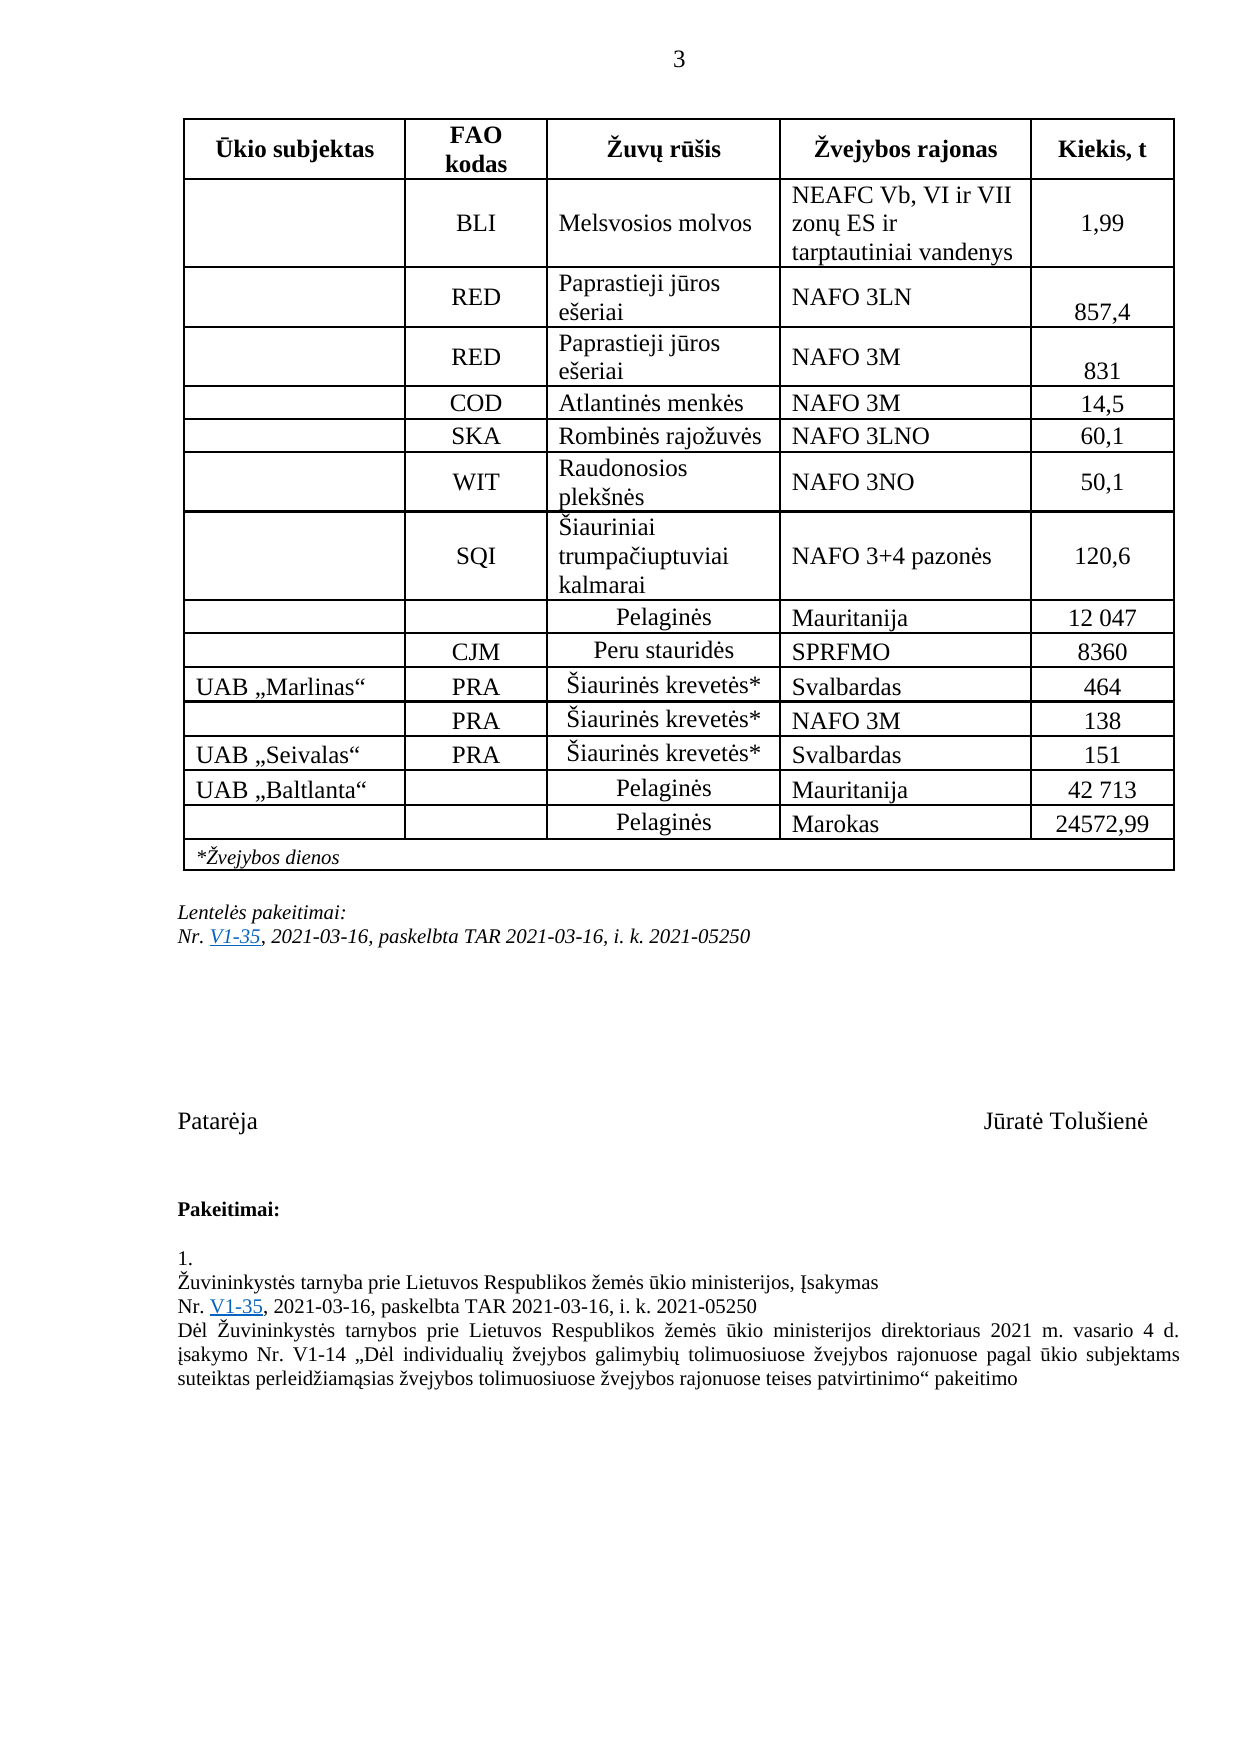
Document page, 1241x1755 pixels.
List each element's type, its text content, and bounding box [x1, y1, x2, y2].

table_cell Pelaginės [548, 806, 779, 838]
table_cell WIT [406, 453, 546, 510]
table_cell [185, 634, 404, 666]
table_cell Svalbardas [781, 668, 1030, 700]
table_cell Pelaginės [548, 771, 779, 803]
table_cell 120,6 [1032, 513, 1173, 599]
table_cell [406, 601, 546, 632]
table_cell Paprastieji jūros ešeriai [548, 268, 779, 326]
table_cell SKA [406, 420, 546, 451]
table_cell [185, 387, 404, 418]
table_cell NAFO 3+4 pazonės [781, 513, 1030, 599]
table_cell 464 [1032, 668, 1173, 700]
table_cell SPRFMO [781, 634, 1030, 666]
table_cell 1,99 [1032, 180, 1173, 266]
table_cell NAFO 3M [781, 328, 1030, 385]
table_header FAO kodas [406, 120, 546, 178]
table_cell NAFO 3M [781, 703, 1030, 735]
table_cell Paprastieji jūros ešeriai [548, 328, 779, 385]
table_cell 14,5 [1032, 387, 1173, 418]
table_cell [185, 180, 404, 266]
table_cell [406, 806, 546, 838]
table_cell Svalbardas [781, 737, 1030, 769]
table_cell Mauritanija [781, 771, 1030, 803]
table_cell 24572,99 [1032, 806, 1173, 838]
table_cell 8360 [1032, 634, 1173, 666]
table_cell 42 713 [1032, 771, 1173, 803]
table_header Žuvų rūšis [548, 120, 779, 178]
table_cell NAFO 3M [781, 387, 1030, 418]
table_cell 857,4 [1032, 268, 1173, 326]
table_cell SQI [406, 513, 546, 599]
text Pakeitimai: [177, 1197, 1181, 1221]
text Nr. V1-35, 2021-03-16, paskelbta TAR 2021-03-16, i. k. 2021-05250 [177, 924, 1181, 948]
table_cell Šiauriniai trumpačiuptuviai kalmarai [548, 513, 779, 599]
table_cell Marokas [781, 806, 1030, 838]
table_cell [185, 420, 404, 451]
table_cell 50,1 [1032, 453, 1173, 510]
table_cell Raudonosios plekšnės [548, 453, 779, 510]
table_header Žvejybos rajonas [781, 120, 1030, 178]
table_cell [185, 268, 404, 326]
table_cell Rombinės rajožuvės [548, 420, 779, 451]
table_cell 60,1 [1032, 420, 1173, 451]
text Dėl Žuvininkystės tarnybos prie Lietuvos Respublikos žemės ūkio ministerijos direktoriaus 2021 m. vasario 4 d. įsakymo Nr. V1-14 „Dėl individualių žvejybos galimybių tolimuosiuose žvejybos rajonuose pagal ūkio subjektams suteiktas perleidžiamąsias žvejybos tolimuosiuose žvejybos rajonuose teises patvirtinimo“ pakeitimo [177, 1318, 1181, 1390]
table_cell [406, 771, 546, 803]
table_cell [185, 703, 404, 735]
table_cell PRA [406, 703, 546, 735]
table_cell Melsvosios molvos [548, 180, 779, 266]
table_cell NAFO 3LN [781, 268, 1030, 326]
table_cell Šiaurinės krevetės* [548, 703, 779, 735]
table_cell Šiaurinės krevetės* [548, 737, 779, 769]
table_cell 151 [1032, 737, 1173, 769]
table_cell [185, 328, 404, 385]
table_cell Mauritanija [781, 601, 1030, 632]
table_header Ūkio subjektas [185, 120, 404, 178]
table_cell BLI [406, 180, 546, 266]
table_cell RED [406, 328, 546, 385]
table_cell [185, 601, 404, 632]
table_cell 831 [1032, 328, 1173, 385]
table_cell 12 047 [1032, 601, 1173, 632]
table_cell PRA [406, 737, 546, 769]
table_cell UAB „Baltlanta“ [185, 771, 404, 803]
table_cell NAFO 3LNO [781, 420, 1030, 451]
table_cell PRA [406, 668, 546, 700]
text Nr. V1-35, 2021-03-16, paskelbta TAR 2021-03-16, i. k. 2021-05250 [177, 1294, 1181, 1318]
table_cell 138 [1032, 703, 1173, 735]
text Lentelės pakeitimai: [177, 900, 1181, 924]
table_cell Atlantinės menkės [548, 387, 779, 418]
table_cell COD [406, 387, 546, 418]
table_cell [185, 806, 404, 838]
table_header Kiekis, t [1032, 120, 1173, 178]
table_cell NEAFC Vb, VI ir VII zonų ES ir tarptautiniai vandenys [781, 180, 1030, 266]
table_cell [185, 513, 404, 599]
text Žuvininkystės tarnyba prie Lietuvos Respublikos žemės ūkio ministerijos, Įsakymas [177, 1269, 1181, 1294]
table_cell CJM [406, 634, 546, 666]
table_cell Pelaginės [548, 601, 779, 632]
table_cell UAB „Marlinas“ [185, 668, 404, 700]
table_cell NAFO 3NO [781, 453, 1030, 510]
text 1. [177, 1246, 1181, 1269]
text Patarėja Jūratė Tolušienė [177, 1106, 1181, 1135]
table_cell Peru stauridės [548, 634, 779, 666]
table_cell [185, 453, 404, 510]
table_cell RED [406, 268, 546, 326]
table_cell UAB „Seivalas“ [185, 737, 404, 769]
table_cell Šiaurinės krevetės* [548, 668, 779, 700]
table_cell *Žvejybos dienos [185, 840, 1173, 869]
